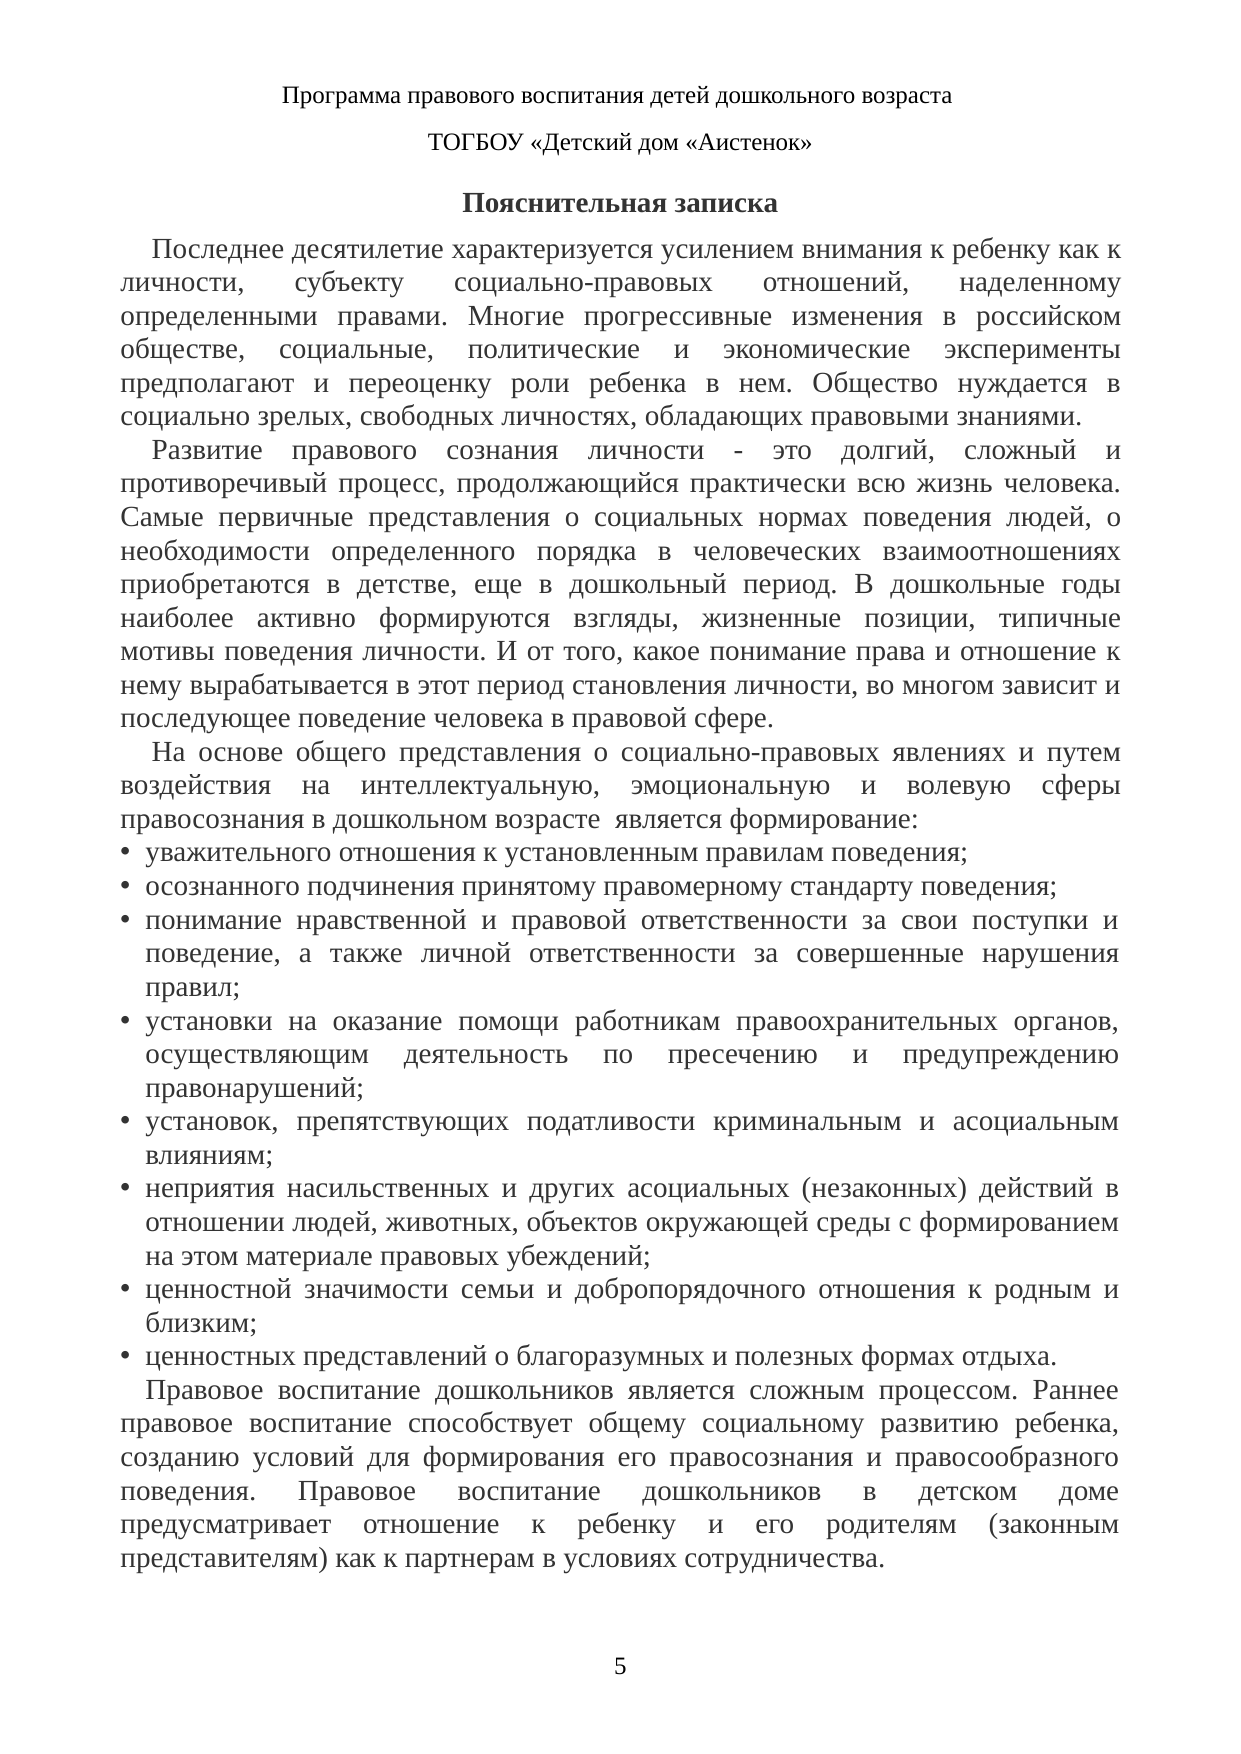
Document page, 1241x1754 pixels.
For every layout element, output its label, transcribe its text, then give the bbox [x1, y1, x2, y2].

subtitle Пояснительная записка [118, 185, 1122, 218]
text Последнее десятилетие характеризуется усилением внимания к ребенку как к личности, субъекту социально-правовых отношений, наделенному определенными правами. Многие прогрессивные изменения в российском обществе, социальные, политические и экономические эксперименты предполагают и переоценку роли ребенка в нем. Общество нуждается в социально зрелых, свободных личностях, обладающих правовыми знаниями. [120, 231, 1122, 432]
text Развитие правового сознания личности - это долгий, сложный и противоречивый процесс, продолжающийся практически всю жизнь человека. Самые первичные представления о социальных нормах поведения людей, о необходимости определенного порядка в человеческих взаимоотношениях приобретаются в детстве, еще в дошкольный период. В дошкольные годы наиболее активно формируются взгляды, жизненные позиции, типичные мотивы поведения личности. И от того, какое понимание права и отношение к нему вырабатывается в этот период становления личности, во многом зависит и последующее поведение человека в правовой сфере. [120, 432, 1122, 734]
list уважительного отношения к установленным правилам поведения; [120, 834, 1120, 868]
list неприятия насильственных и других асоциальных (незаконных) действий в отношении людей, животных, объектов окружающей среды с формированием на этом материале правовых убеждений; [120, 1171, 1120, 1271]
list ценностных представлений о благоразумных и полезных формах отдыха. [120, 1338, 1120, 1372]
list осознанного подчинения принятому правомерному стандарту поведения; [120, 868, 1120, 902]
list установок, препятствующих податливости криминальным и асоциальным влияниям; [120, 1103, 1120, 1171]
text На основе общего представления о социально-правовых явлениях и путем воздействия на интеллектуальную, эмоциональную и волевую сферы правосознания в дошкольном возрасте является формирование: [120, 734, 1122, 834]
list ценностной значимости семьи и добропорядочного отношения к родным и близким; [120, 1271, 1120, 1338]
list установки на оказание помощи работникам правоохранительных органов, осуществляющим деятельность по пресечению и предупреждению правонарушений; [120, 1003, 1120, 1103]
list понимание нравственной и правовой ответственности за свои поступки и поведение, а также личной ответственности за совершенные нарушения правил; [120, 902, 1120, 1003]
text Правовое воспитание дошкольников является сложным процессом. Раннее правовое воспитание способствует общему социальному развитию ребенка, созданию условий для формирования его правосознания и правосообразного поведения. Правовое воспитание дошкольников в детском доме предусматривает отношение к ребенку и его родителям (законным представителям) как к партнерам в условиях сотрудничества. [120, 1372, 1120, 1573]
